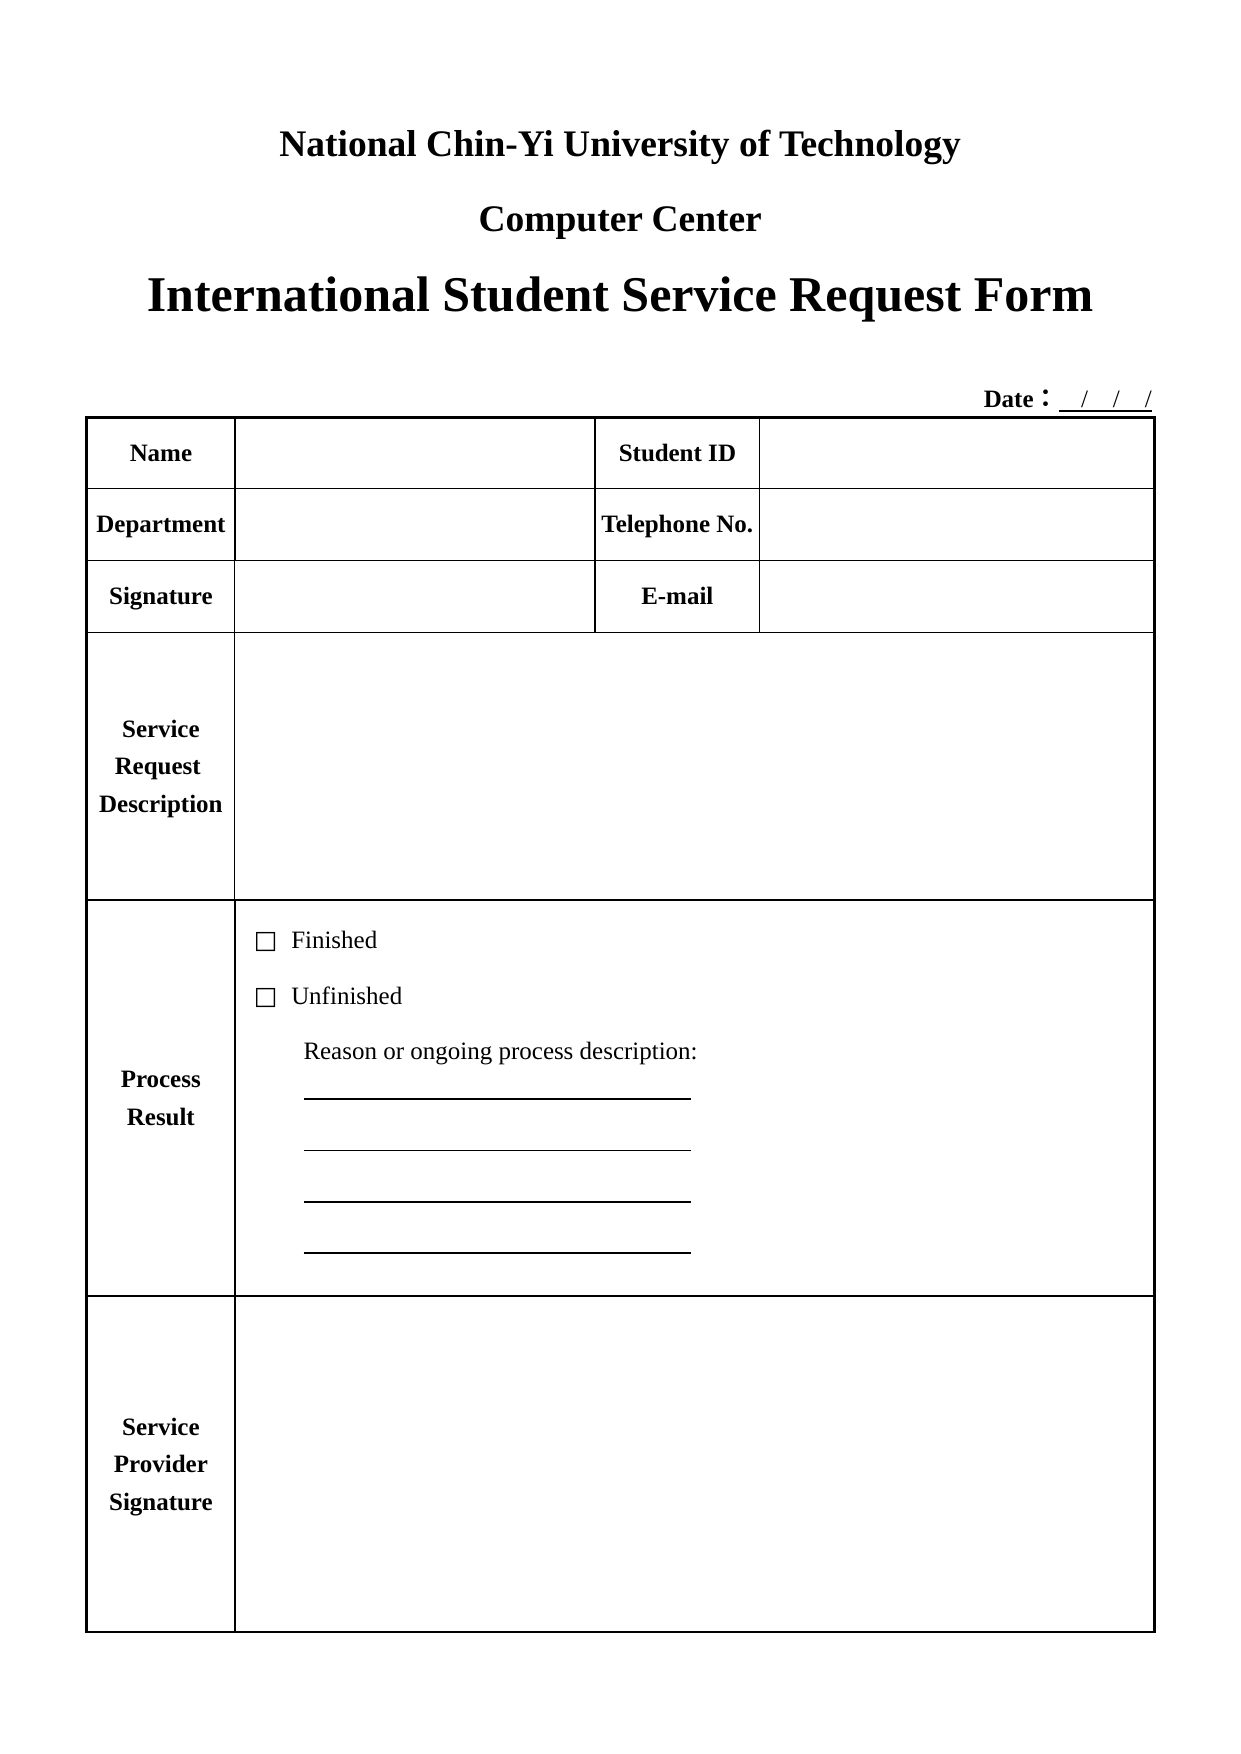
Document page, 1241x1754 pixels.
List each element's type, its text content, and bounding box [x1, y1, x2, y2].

table_cell Service Request Description [88, 633, 234, 899]
table_cell [235, 633, 1153, 899]
table_cell E-mail [596, 561, 759, 631]
table_cell [760, 561, 1153, 631]
table_header Name [88, 419, 234, 488]
text National Chin-Yi University of Technology [89, 107, 1152, 182]
table_cell [236, 489, 594, 559]
table_cell [235, 561, 594, 631]
table_header Student ID [596, 419, 759, 488]
table_header [760, 419, 1153, 488]
table_cell Process Result [88, 901, 234, 1295]
text International Student Service Request Form [89, 257, 1152, 332]
table_cell Service Provider Signature [88, 1297, 234, 1631]
table_cell Signature [88, 561, 234, 631]
table_cell [236, 1297, 1153, 1631]
table_cell Telephone No. [596, 489, 759, 559]
text Date： / / / [89, 378, 1152, 416]
text Computer Center [89, 182, 1152, 257]
table_cell [760, 489, 1153, 559]
table_cell Department [88, 489, 234, 559]
table_cell Finished Unfinished Reason or ongoing process description: [236, 901, 1153, 1295]
table_header [236, 419, 594, 488]
